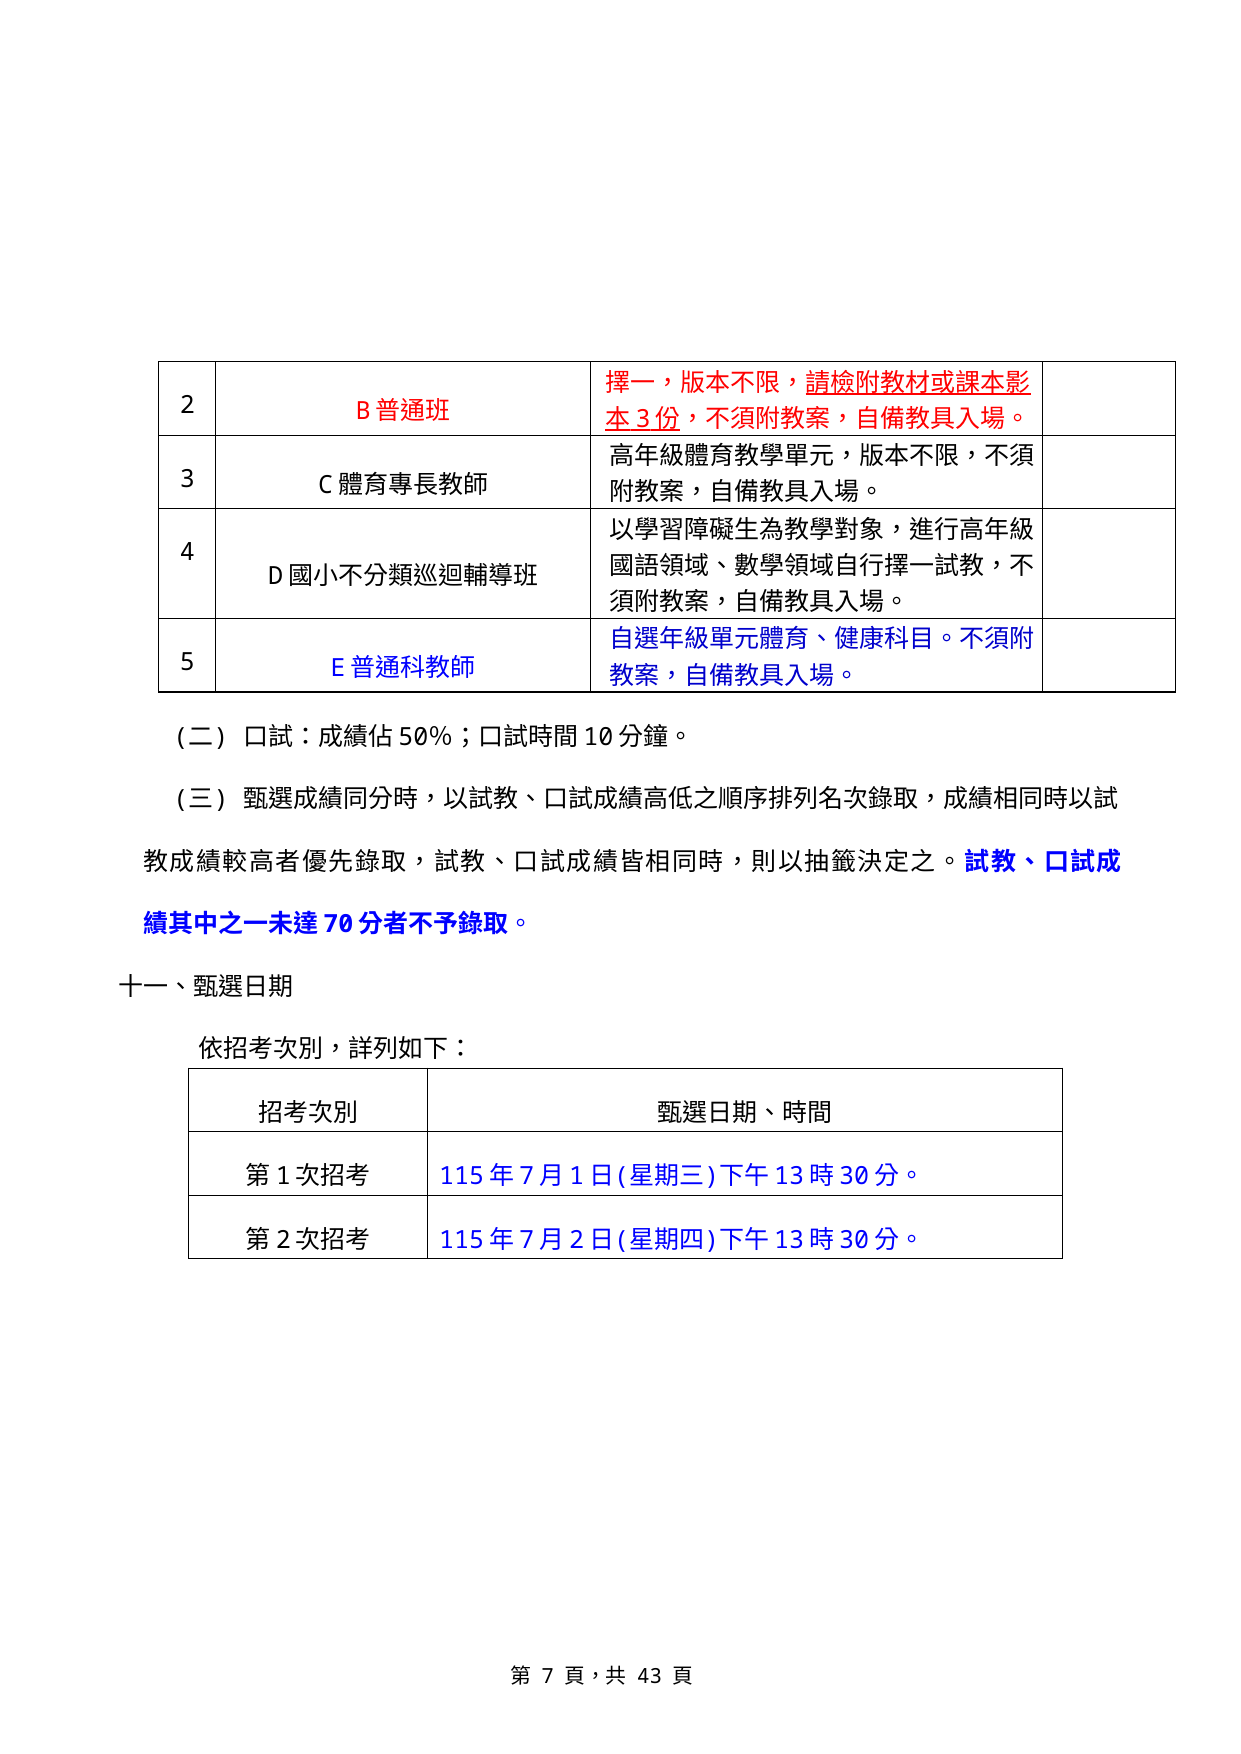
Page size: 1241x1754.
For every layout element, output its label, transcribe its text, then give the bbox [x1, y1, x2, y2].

table_cell [1043, 436, 1175, 508]
table_cell 5 [159, 619, 215, 691]
table_cell C體育專長教師 [216, 436, 590, 508]
table_cell 115年7月2日(星期四)下午13時30分。 [428, 1196, 1062, 1258]
table_cell 3 [159, 436, 215, 508]
table_header 招考次別 [189, 1069, 427, 1131]
table_cell 高年級體育教學單元，版本不限，不須附教案，自備教具入場。 [591, 436, 1042, 508]
table_cell D國小不分類巡迴輔導班 [216, 509, 590, 618]
text 依招考次別，詳列如下： [168, 1005, 1122, 1067]
table_cell B普通班 [216, 362, 590, 434]
table_cell E普通科教師 [216, 619, 590, 691]
table_cell 擇一，版本不限，請檢附教材或課本影本3份，不須附教案，自備教具入場。 [591, 362, 1042, 434]
text 十一、甄選日期 [118, 942, 1122, 1005]
text (二) 口試：成績佔50％；口試時間10分鐘。 [143, 692, 1122, 755]
table_cell 第1次招考 [189, 1132, 427, 1194]
table_header 甄選日期、時間 [428, 1069, 1062, 1131]
table_cell 第2次招考 [189, 1196, 427, 1258]
table_cell 4 [159, 509, 215, 618]
table_cell [1043, 509, 1175, 618]
table_cell 115年7月1日(星期三)下午13時30分。 [428, 1132, 1062, 1194]
table_cell 自選年級單元體育、健康科目。不須附教案，自備教具入場。 [591, 619, 1042, 691]
table_cell [1043, 619, 1175, 691]
table_cell [1043, 362, 1175, 434]
table_cell 2 [159, 362, 215, 434]
text (三) 甄選成績同分時，以試教、口試成績高低之順序排列名次錄取，成績相同時以試教成績較高者優先錄取，試教、口試成績皆相同時，則以抽籤決定之。試教、口試成 績其中之一未達70分者不予錄取。 [143, 755, 1122, 942]
table_cell 以學習障礙生為教學對象，進行高年級國語領域、數學領域自行擇一試教，不須附教案，自備教具入場。 [591, 509, 1042, 618]
